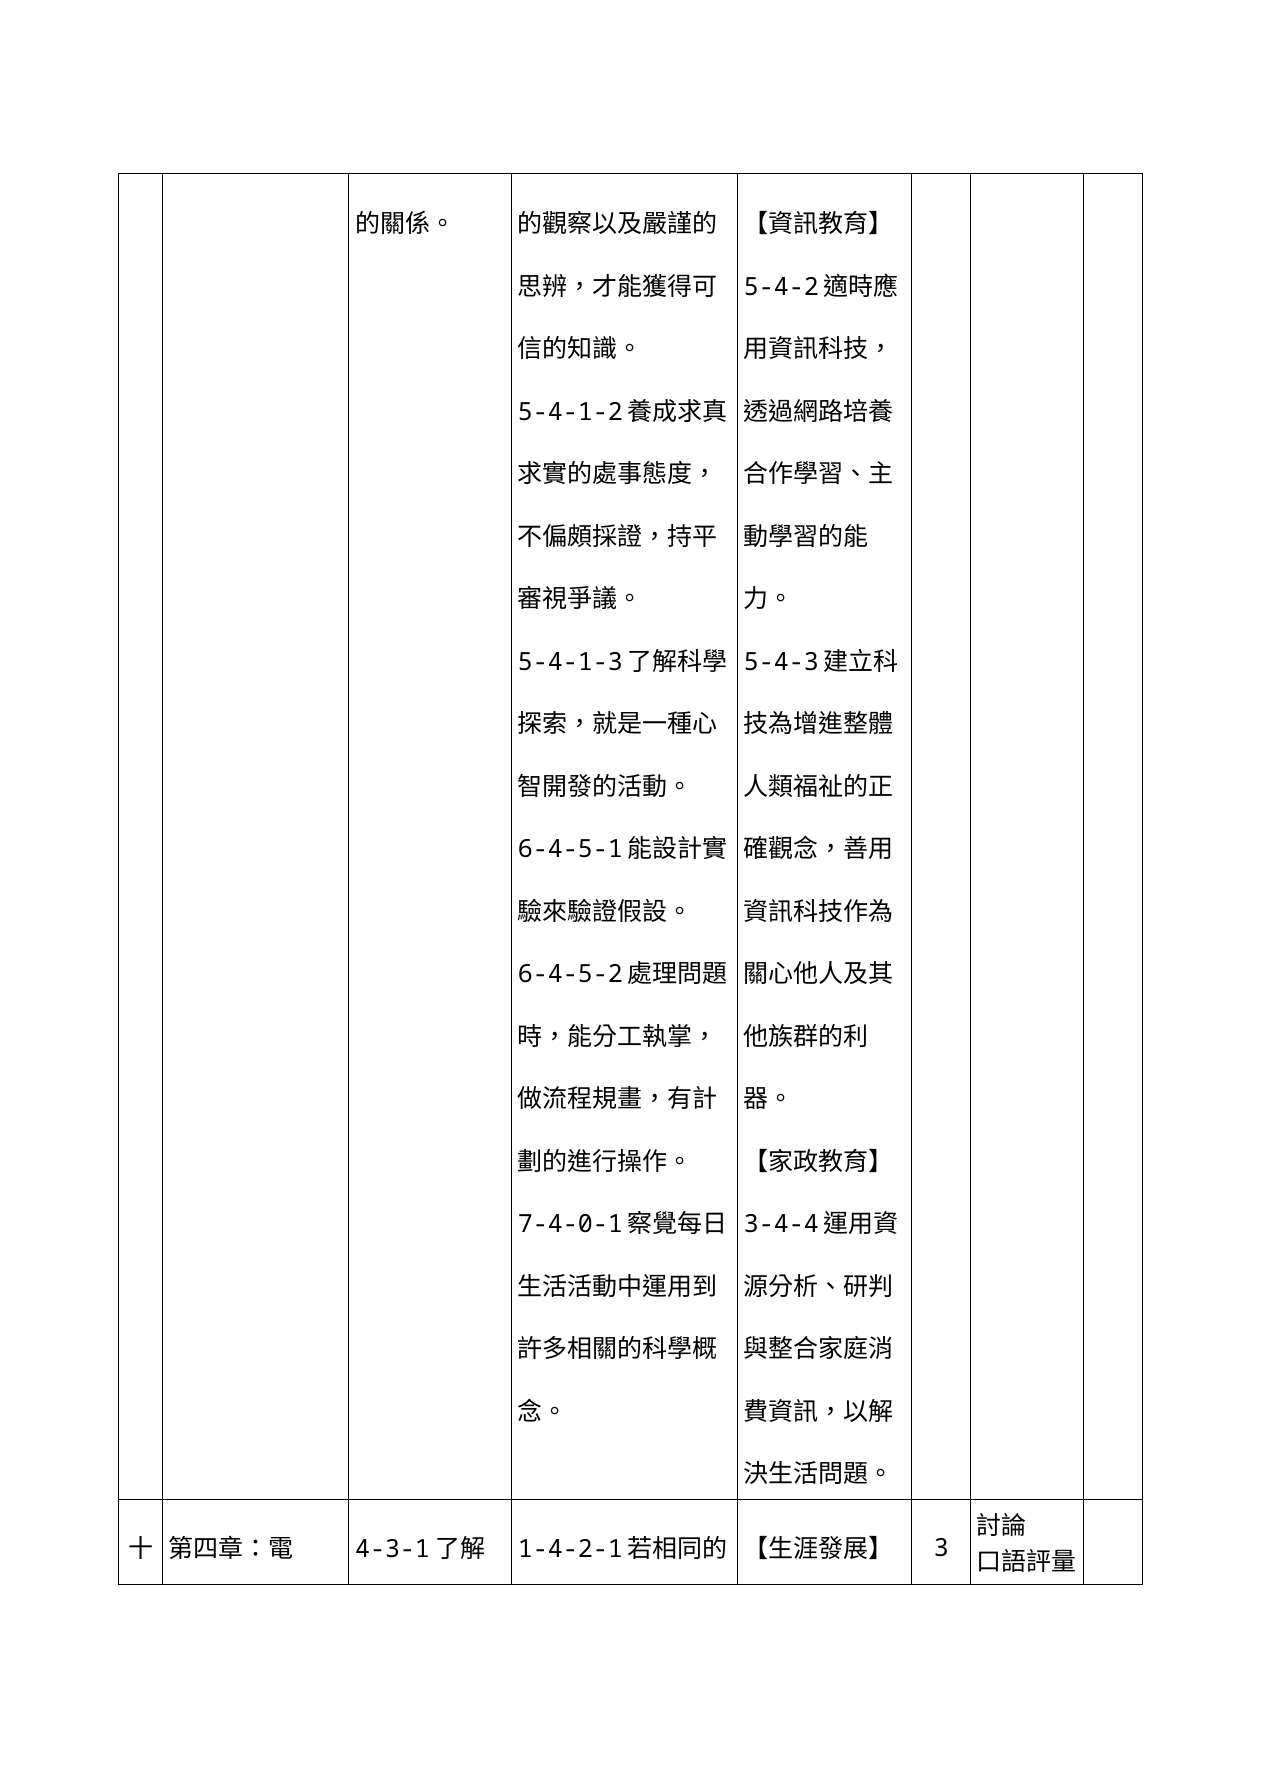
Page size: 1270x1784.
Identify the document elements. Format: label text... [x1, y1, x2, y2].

table_cell [1084, 1500, 1142, 1584]
table_cell 的觀察以及嚴謹的思辨，才能獲得可信的知識。 5-4-1-2養成求真求實的處事態度，不偏頗採證，持平審視爭議。 5-4-1-3了解科學探索，就是一種心智開發的活動。 6-4-5-1能設計實驗來驗證假設。 6-4-5-2處理問題時，能分工執掌，做流程規畫，有計劃的進行操作。 7-4-0-1察覺每日生活活動中運用到許多相關的科學概念。 [512, 174, 737, 1498]
table_cell [1084, 174, 1142, 1498]
table_cell 十 [119, 1500, 162, 1584]
table_cell [163, 174, 348, 1498]
table_cell 討論 口語評量 [971, 1500, 1083, 1584]
table_cell 4-3-1了解 [349, 1500, 511, 1584]
table_cell 3 [912, 1500, 970, 1584]
table_cell [971, 174, 1083, 1498]
table_cell 【資訊教育】 5-4-2適時應用資訊科技，透過網路培養合作學習、主動學習的能力。 5-4-3建立科技為增進整體人類福祉的正確觀念，善用資訊科技作為關心他人及其他族群的利器。 【家政教育】 3-4-4運用資源分析、研判與整合家庭消費資訊，以解決生活問題。 [738, 174, 911, 1498]
table_cell 第四章：電 [163, 1500, 348, 1584]
table_cell [912, 174, 970, 1498]
table_cell [119, 174, 162, 1498]
table_cell 的關係。 [349, 174, 511, 1498]
table_cell 1-4-2-1若相同的 [512, 1500, 737, 1584]
table_cell 【生涯發展】 [738, 1500, 911, 1584]
